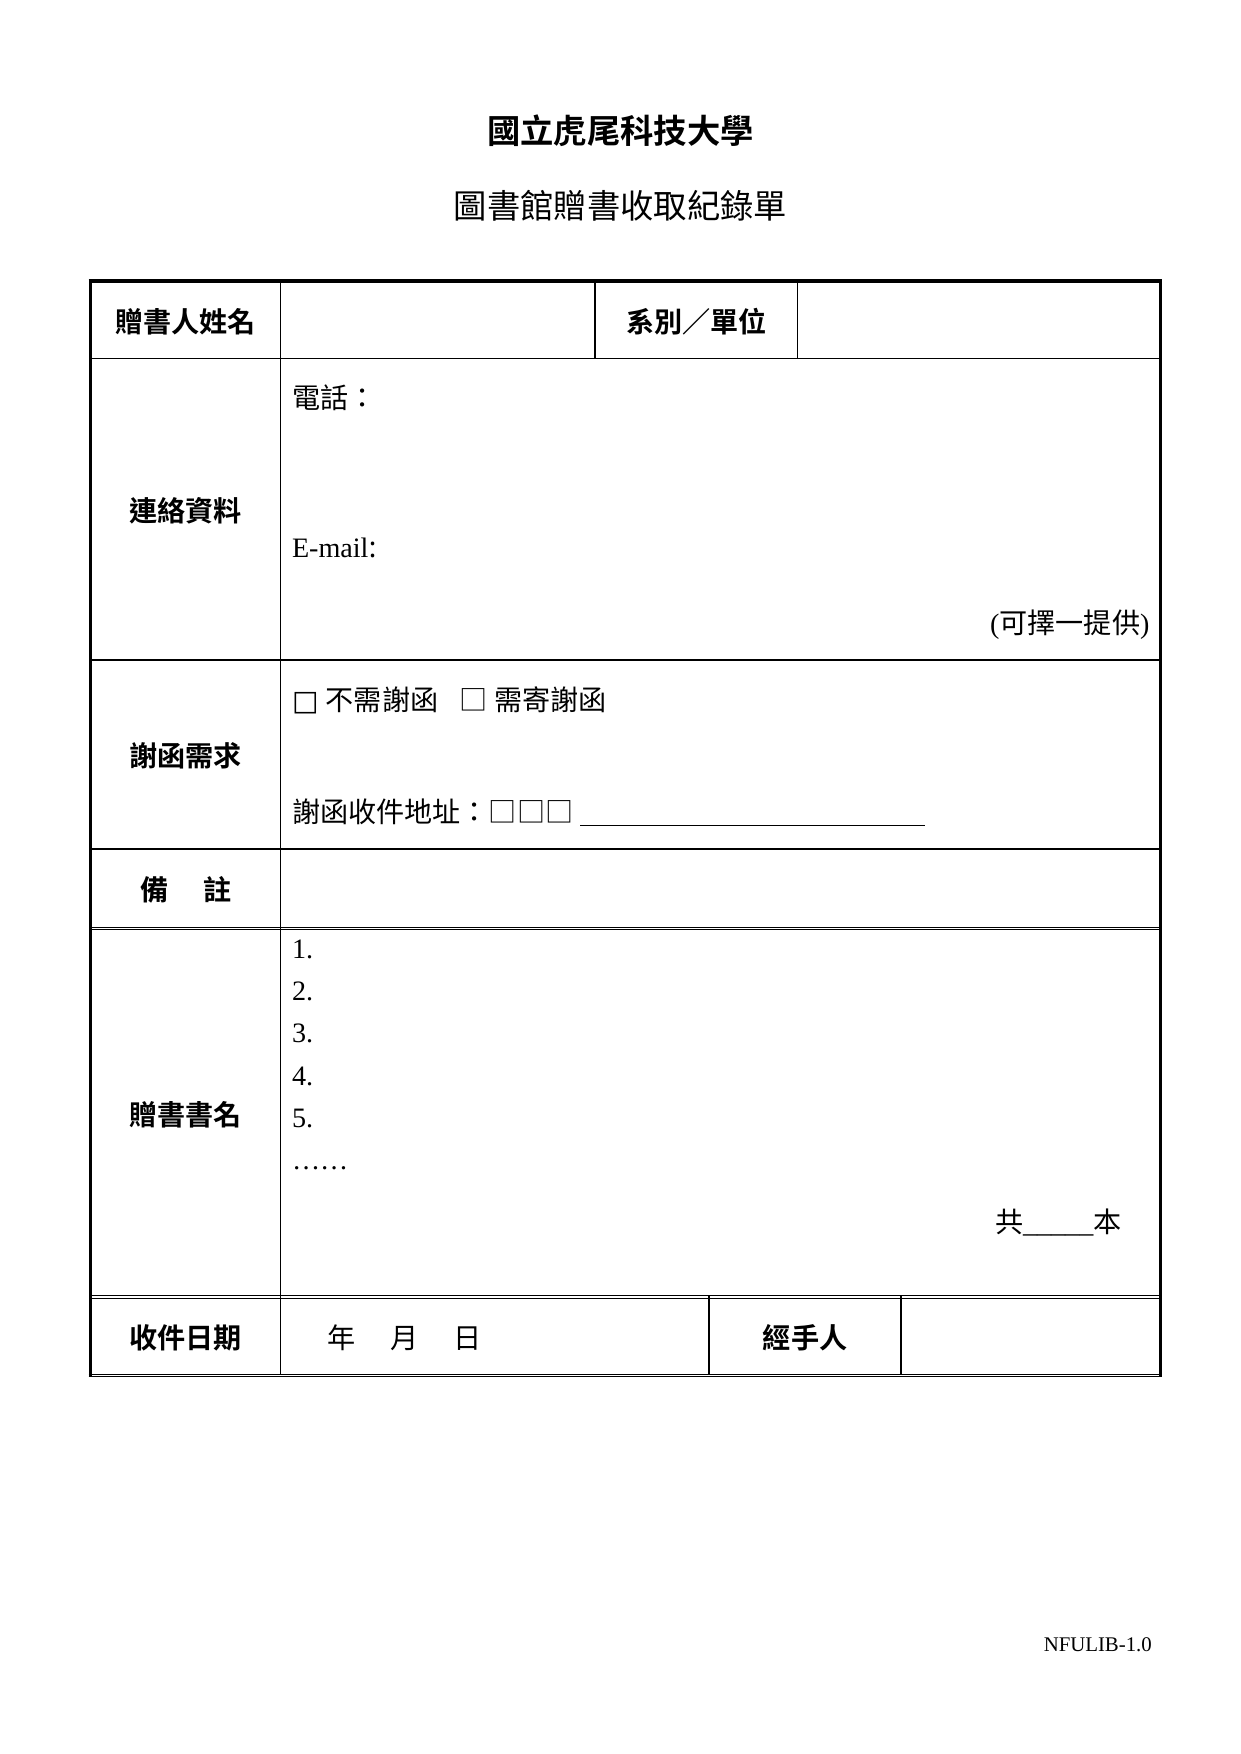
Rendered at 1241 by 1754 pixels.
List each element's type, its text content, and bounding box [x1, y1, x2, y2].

table_cell 經手人 [710, 1299, 900, 1373]
table_cell 備 註 [92, 850, 280, 927]
table_cell [902, 1299, 1159, 1373]
table_cell □ 不需謝函 □ 需寄謝函 謝函收件地址：□□□ [281, 661, 1159, 848]
table_cell 年 月 日 [281, 1299, 708, 1373]
table_cell [281, 850, 1159, 927]
table_cell 收件日期 [92, 1299, 280, 1373]
table_header 贈書人姓名 [92, 283, 280, 357]
table_header 系別／單位 [596, 283, 797, 357]
table_cell 連絡資料 [92, 359, 280, 659]
text 圖書館贈書收取紀錄單 [89, 167, 1152, 242]
table_cell 謝函需求 [92, 661, 280, 848]
table_header [281, 283, 594, 357]
table_cell 電話： E-mail: (可擇一提供) [281, 359, 1159, 659]
table_cell 贈書書名 [92, 930, 280, 1295]
text 國立虎尾科技大學 [89, 92, 1152, 167]
table_header [798, 283, 1159, 357]
table_cell 1. 2. 3. 4. 5. …… 共_____本 [281, 930, 1159, 1295]
